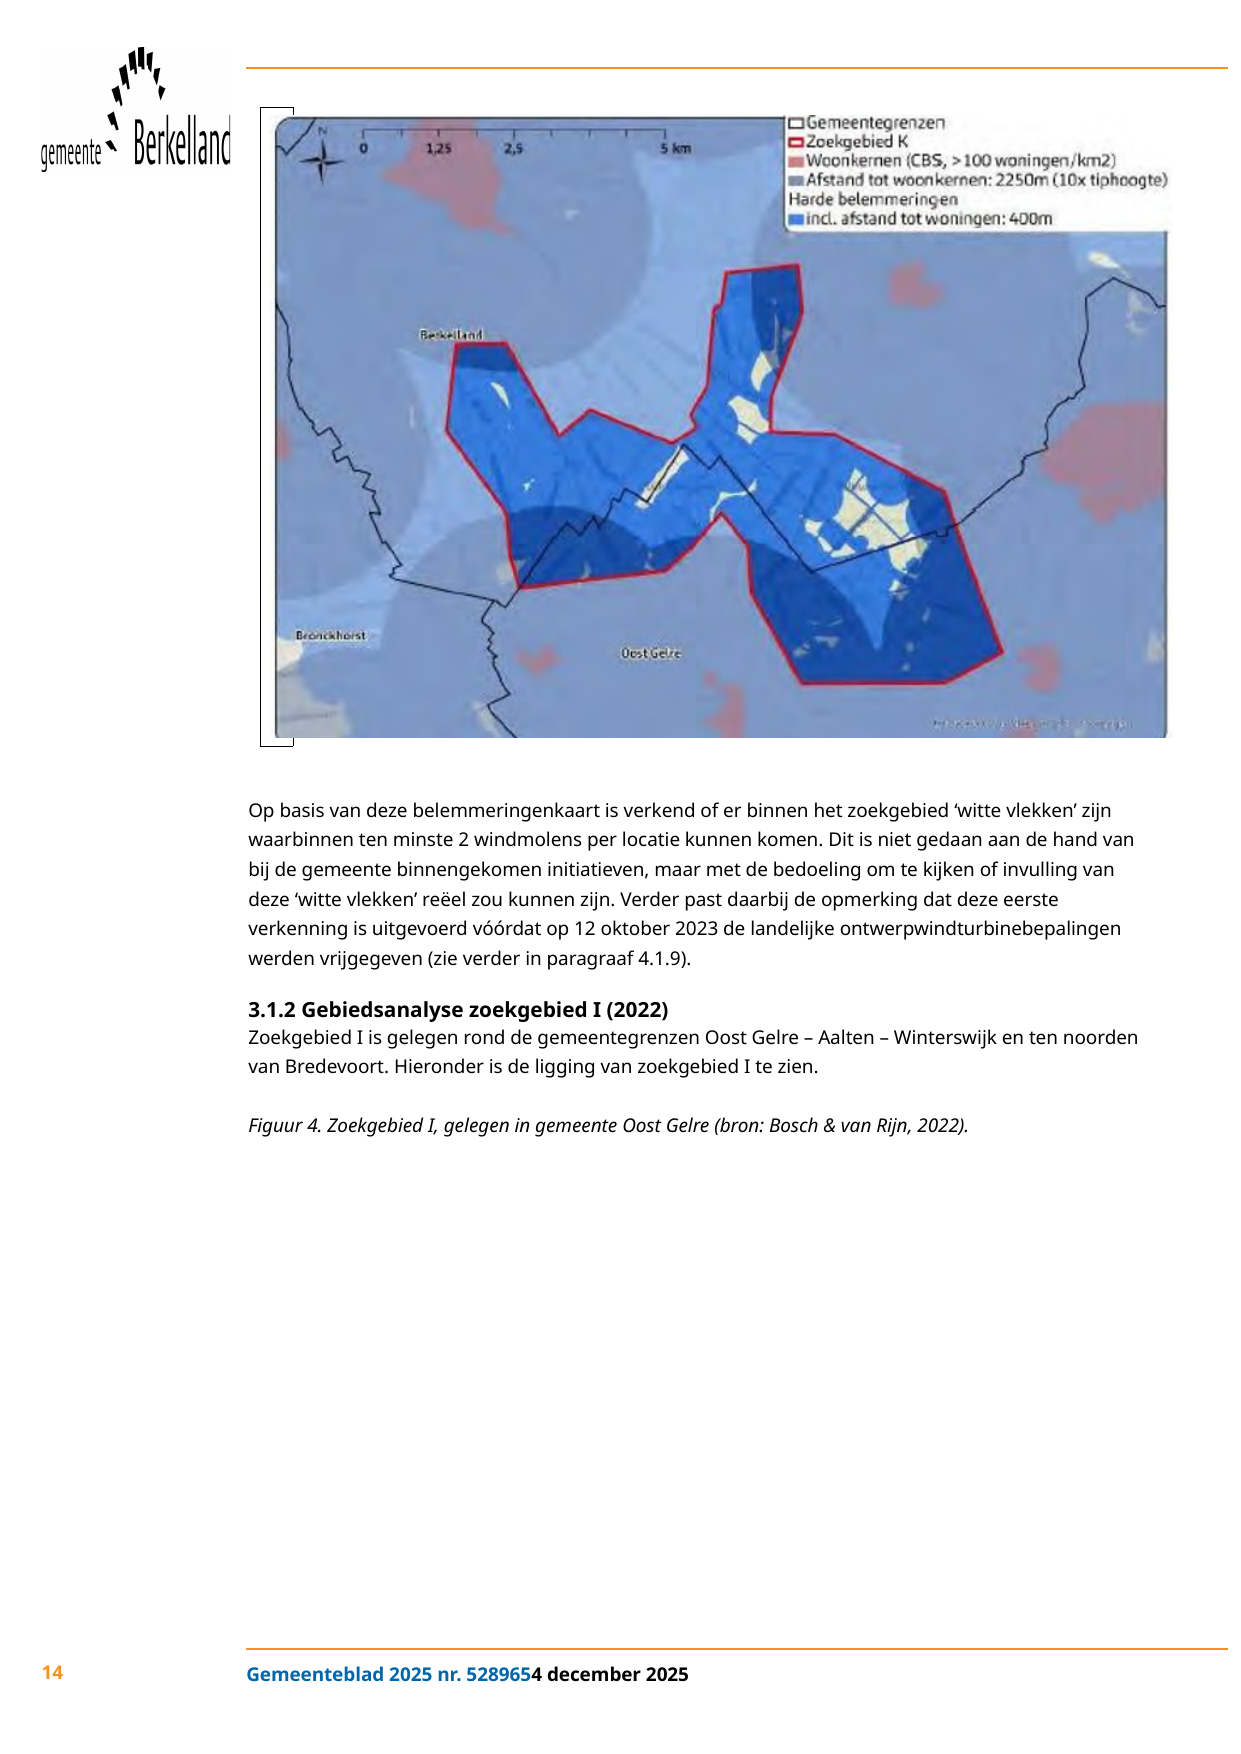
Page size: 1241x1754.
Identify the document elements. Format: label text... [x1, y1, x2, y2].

picture [41, 47, 231, 172]
text Op basis van deze belemmeringenkaart is verkend of er binnen het zoekgebied ‘witte vlekken’ zijn waarbinnen ten minste 2 windmolens per locatie kunnen komen. Dit is niet gedaan aan de hand van bij de gemeente binnengekomen initiatieven, maar met de bedoeling om te kijken of invulling van deze ‘witte vlekken’ reëel zou kunnen zijn. Verder past daarbij de opmerking dat deze eerste verkenning is uitgevoerd vóórdat op 12 oktober 2023 de landelijke ontwerpwindturbinebepalingen werden vrijgegeven (zie verder in paragraaf 4.1.9). [248, 797, 1152, 971]
text 3.1.2 Gebiedsanalyse zoekgebied I (2022) [248, 995, 1152, 1024]
picture [268, 115, 1173, 738]
text Figuur 4. Zoekgebied I, gelegen in gemeente Oost Gelre (bron: Bosch & van Rijn, 2022). [248, 1113, 1152, 1138]
text Zoekgebied I is gelegen rond de gemeentegrenzen Oost Gelre – Aalten – Winterswijk en ten noorden van Bredevoort. Hieronder is de ligging van zoekgebied I te zien. [248, 1024, 1152, 1079]
